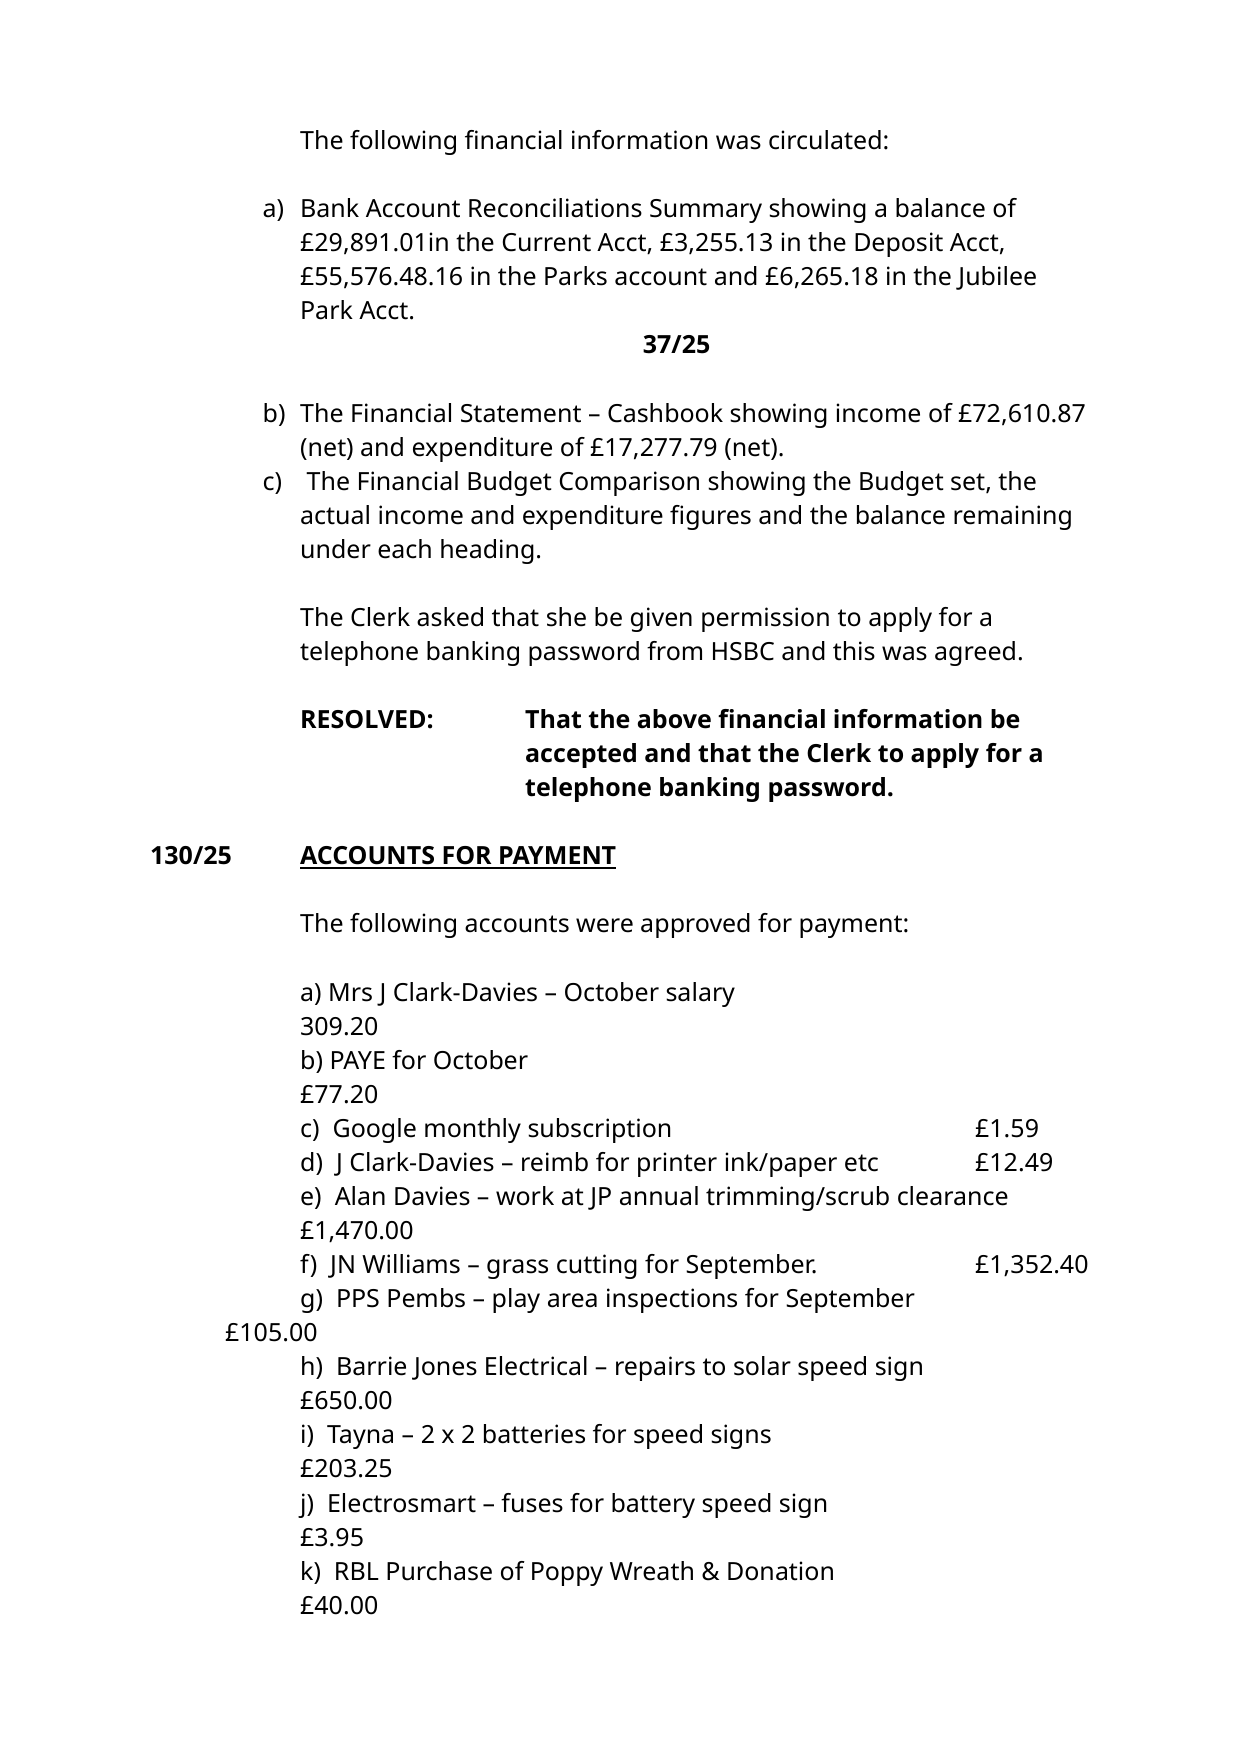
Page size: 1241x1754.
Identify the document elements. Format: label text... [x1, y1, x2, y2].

text j) Electrosmart – fuses for battery speed sign £3.95 [225, 1485, 1090, 1553]
text 130/25 ACCOUNTS FOR PAYMENT [150, 838, 1090, 872]
text b) PAYE for October £77.20 [225, 1042, 1090, 1111]
text a) Mrs J Clark-Davies – October salary 309.20 [225, 974, 1090, 1042]
text d) J Clark-Davies – reimb for printer ink/paper etc £12.49 [225, 1144, 1090, 1179]
text k) RBL Purchase of Poppy Wreath & Donation £40.00 [225, 1553, 1090, 1621]
text f) JN Williams – grass cutting for September. £1,352.40 [225, 1247, 1090, 1281]
text e) Alan Davies – work at JP annual trimming/scrub clearance £1,470.00 [225, 1179, 1090, 1247]
text h) Barrie Jones Electrical – repairs to solar speed sign £650.00 [225, 1349, 1090, 1417]
list The Financial Statement – Cashbook showing income of £72,610.87 (net) and expenditure of £17,277.79 (net). [262, 395, 1090, 463]
text RESOLVED: That the above financial information be accepted and that the Clerk to apply for a telephone banking password. [300, 702, 1090, 804]
list Bank Account Reconciliations Summary showing a balance of £29,891.01in the Current Acct, £3,255.13 in the Deposit Acct, £55,576.48.16 in the Parks account and £6,265.18 in the Jubilee Park Acct. [262, 191, 1090, 327]
text 37/25 [262, 327, 1090, 361]
text The following accounts were approved for payment: [225, 906, 1090, 940]
text g) PPS Pembs – play area inspections for September £105.00 [225, 1281, 1090, 1349]
text The Clerk asked that she be given permission to apply for a telephone banking password from HSBC and this was agreed. [300, 599, 1090, 668]
text The following financial information was circulated: [225, 123, 1090, 157]
text i) Tayna – 2 x 2 batteries for speed signs £203.25 [225, 1417, 1090, 1485]
text c) Google monthly subscription £1.59 [225, 1111, 1090, 1144]
list The Financial Budget Comparison showing the Budget set, the actual income and expenditure figures and the balance remaining under each heading. [262, 463, 1090, 566]
